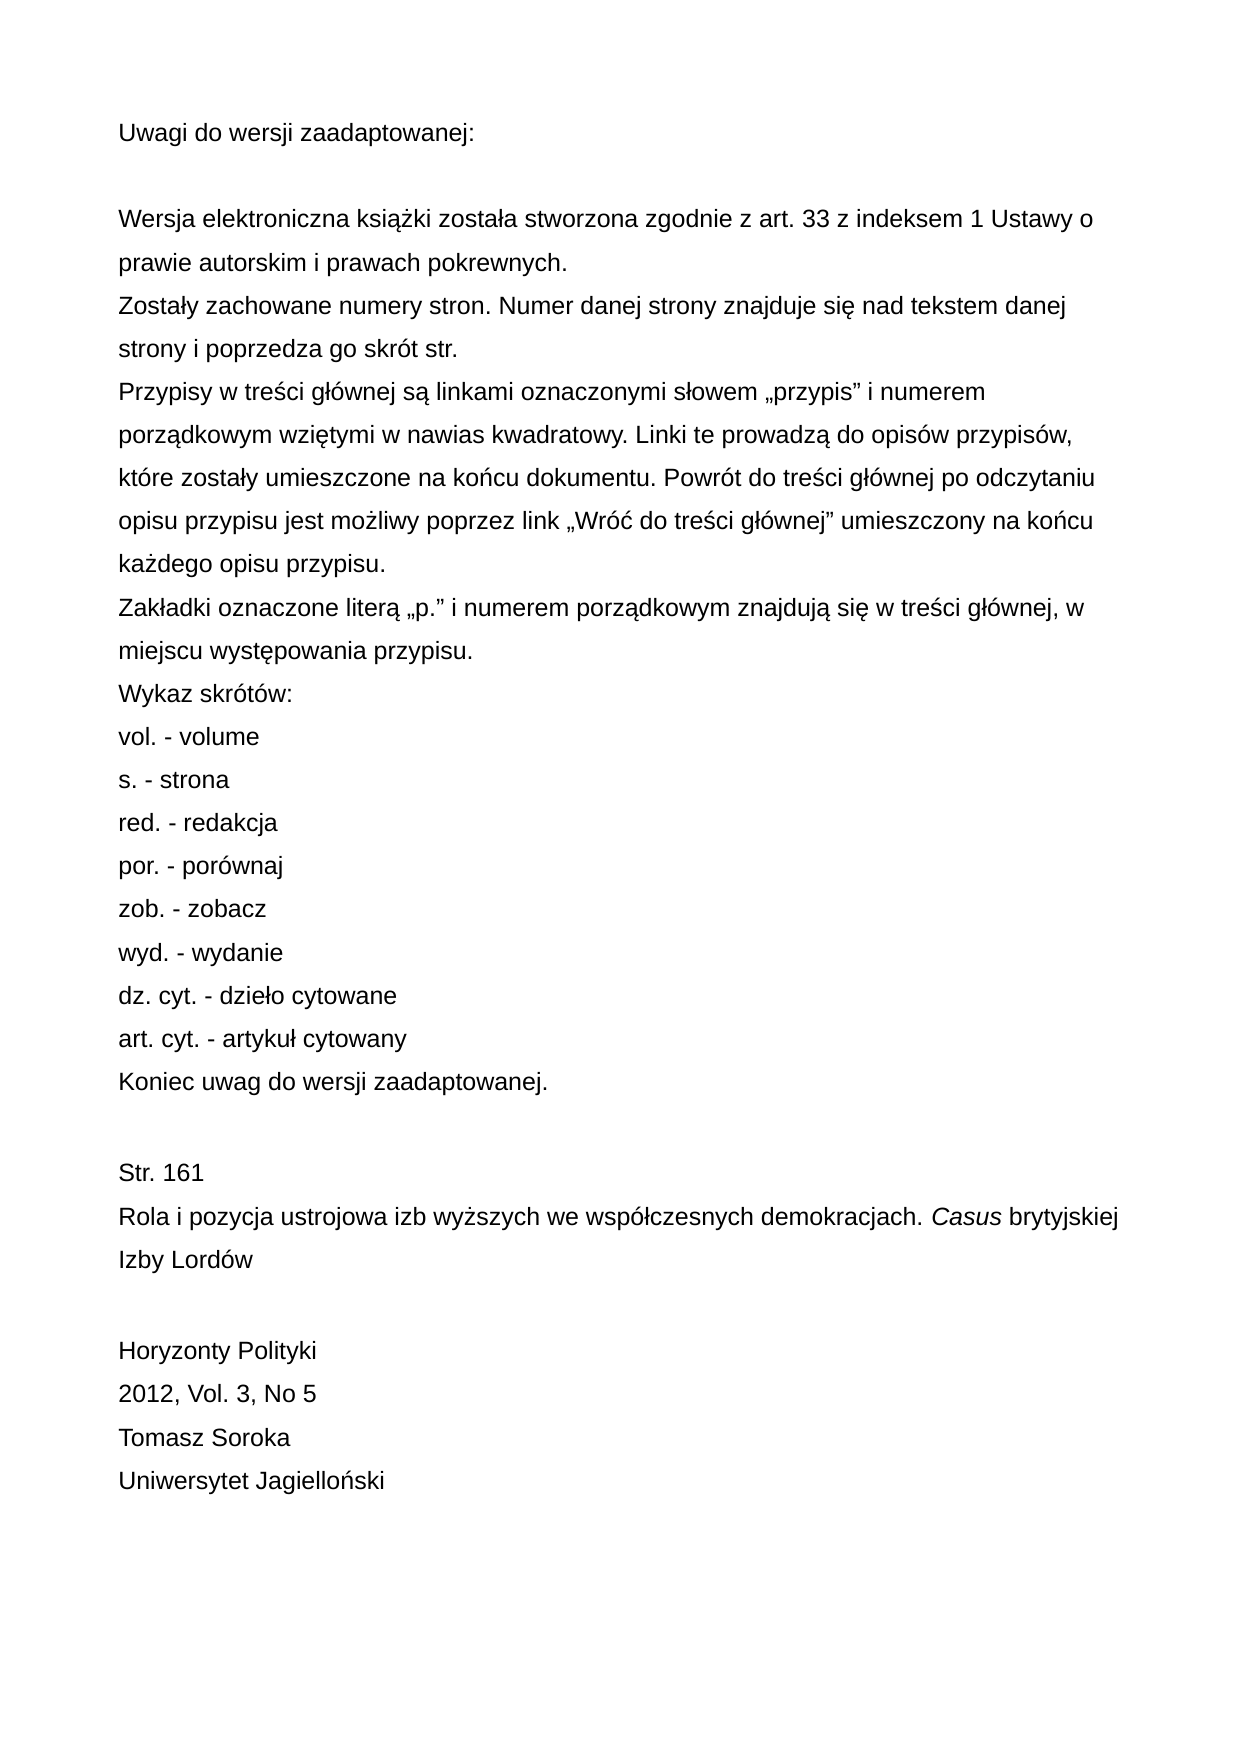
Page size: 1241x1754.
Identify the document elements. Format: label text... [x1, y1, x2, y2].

subtitle Rola i pozycja ustrojowa izb wyższych we współczesnych demokracjach. Casus brytyjskiej Izby Lordów [118, 1202, 1122, 1273]
text 2012, Vol. 3, No 5 [118, 1379, 1122, 1408]
text Przypisy w treści głównej są linkami oznaczonymi słowem „przypis” i numerem porządkowym wziętymi w nawias kwadratowy. Linki te prowadzą do opisów przypisów, które zostały umieszczone na końcu dokumentu. Powrót do treści głównej po odczytaniu opisu przypisu jest możliwy poprzez link „Wróć do treści głównej” umieszczony na końcu każdego opisu przypisu. [118, 377, 1122, 578]
text dz. cyt. - dzieło cytowane [118, 981, 1122, 1009]
text Tomasz Soroka [118, 1422, 1122, 1451]
text Zakładki oznaczone literą „p.” i numerem porządkowym znajdują się w treści głównej, w miejscu występowania przypisu. [118, 592, 1122, 664]
text art. cyt. - artykuł cytowany [118, 1024, 1122, 1052]
text Wersja elektroniczna książki została stworzona zgodnie z art. 33 z indeksem 1 Ustawy o prawie autorskim i prawach pokrewnych. [118, 204, 1122, 276]
text red. - redakcja [118, 808, 1122, 837]
text vol. - volume [118, 722, 1122, 751]
text s. - strona [118, 765, 1122, 794]
text wyd. - wydanie [118, 937, 1122, 966]
text Uwagi do wersji zaadaptowanej: [118, 118, 1122, 147]
text por. - porównaj [118, 851, 1122, 880]
text Zostały zachowane numery stron. Numer danej strony znajduje się nad tekstem danej strony i poprzedza go skrót str. [118, 291, 1122, 362]
text Str. 161 [118, 1158, 1122, 1187]
text zob. - zobacz [118, 894, 1122, 923]
text Uniwersytet Jagielloński [118, 1466, 1122, 1494]
text Wykaz skrótów: [118, 679, 1122, 707]
text Horyzonty Polityki [118, 1336, 1122, 1365]
text Koniec uwag do wersji zaadaptowanej. [118, 1067, 1122, 1096]
